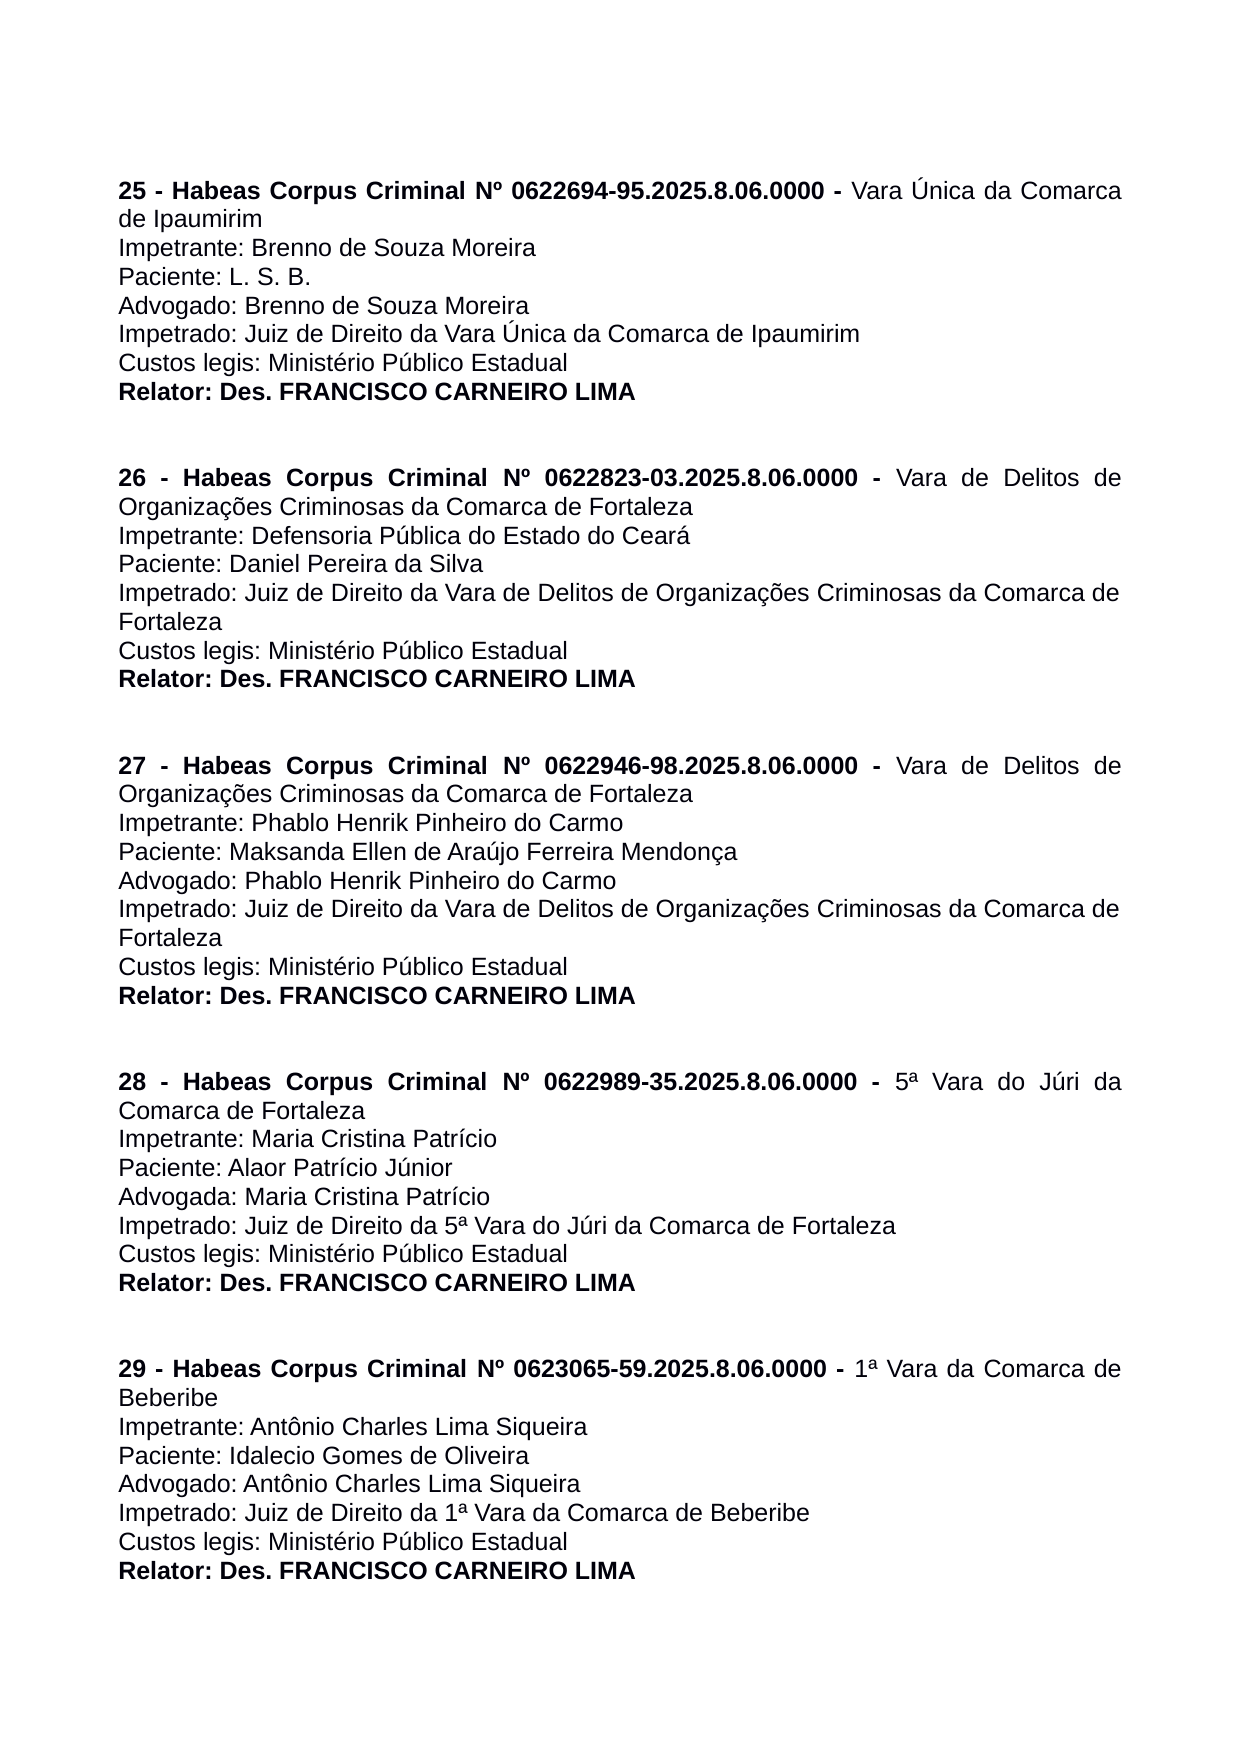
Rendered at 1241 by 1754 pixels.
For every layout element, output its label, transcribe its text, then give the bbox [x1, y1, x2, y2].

text Relator: Des. FRANCISCO CARNEIRO LIMA [118, 1556, 1122, 1584]
text Relator: Des. FRANCISCO CARNEIRO LIMA [118, 981, 1122, 1009]
text Impetrante: Phablo Henrik Pinheiro do Carmo [118, 808, 1122, 837]
text Paciente: Maksanda Ellen de Araújo Ferreira Mendonça [118, 837, 1122, 866]
text Impetrado: Juiz de Direito da Vara de Delitos de Organizações Criminosas da Comarca de Fortaleza [118, 578, 1122, 636]
text Impetrado: Juiz de Direito da 5ª Vara do Júri da Comarca de Fortaleza [118, 1211, 1122, 1239]
text Impetrante: Defensoria Pública do Estado do Ceará [118, 521, 1122, 549]
text 25 - Habeas Corpus Criminal Nº 0622694-95.2025.8.06.0000 - Vara Única da Comarca de Ipaumirim [118, 176, 1122, 233]
text Impetrante: Brenno de Souza Moreira [118, 233, 1122, 262]
text Impetrante: Antônio Charles Lima Siqueira [118, 1412, 1122, 1441]
text 27 - Habeas Corpus Criminal Nº 0622946-98.2025.8.06.0000 - Vara de Delitos de Organizações Criminosas da Comarca de Fortaleza [118, 751, 1122, 808]
text Impetrado: Juiz de Direito da 1ª Vara da Comarca de Beberibe [118, 1498, 1122, 1527]
text Custos legis: Ministério Público Estadual [118, 348, 1122, 377]
text 26 - Habeas Corpus Criminal Nº 0622823-03.2025.8.06.0000 - Vara de Delitos de Organizações Criminosas da Comarca de Fortaleza [118, 463, 1122, 521]
text Paciente: Daniel Pereira da Silva [118, 549, 1122, 578]
text Paciente: L. S. B. [118, 262, 1122, 291]
text Impetrante: Maria Cristina Patrício [118, 1124, 1122, 1153]
text Custos legis: Ministério Público Estadual [118, 1239, 1122, 1268]
text 29 - Habeas Corpus Criminal Nº 0623065-59.2025.8.06.0000 - 1ª Vara da Comarca de Beberibe [118, 1354, 1122, 1412]
text Relator: Des. FRANCISCO CARNEIRO LIMA [118, 377, 1122, 406]
text Advogado: Antônio Charles Lima Siqueira [118, 1469, 1122, 1498]
text Paciente: Idalecio Gomes de Oliveira [118, 1441, 1122, 1469]
text Custos legis: Ministério Público Estadual [118, 636, 1122, 664]
text Impetrado: Juiz de Direito da Vara de Delitos de Organizações Criminosas da Comarca de Fortaleza [118, 894, 1122, 952]
text Custos legis: Ministério Público Estadual [118, 1527, 1122, 1556]
text Advogado: Phablo Henrik Pinheiro do Carmo [118, 866, 1122, 894]
text Impetrado: Juiz de Direito da Vara Única da Comarca de Ipaumirim [118, 319, 1122, 348]
text Custos legis: Ministério Público Estadual [118, 952, 1122, 981]
text 28 - Habeas Corpus Criminal Nº 0622989-35.2025.8.06.0000 - 5ª Vara do Júri da Comarca de Fortaleza [118, 1067, 1122, 1124]
text Advogado: Brenno de Souza Moreira [118, 291, 1122, 319]
text Relator: Des. FRANCISCO CARNEIRO LIMA [118, 1268, 1122, 1297]
text Paciente: Alaor Patrício Júnior [118, 1153, 1122, 1182]
text Relator: Des. FRANCISCO CARNEIRO LIMA [118, 664, 1122, 693]
text Advogada: Maria Cristina Patrício [118, 1182, 1122, 1211]
